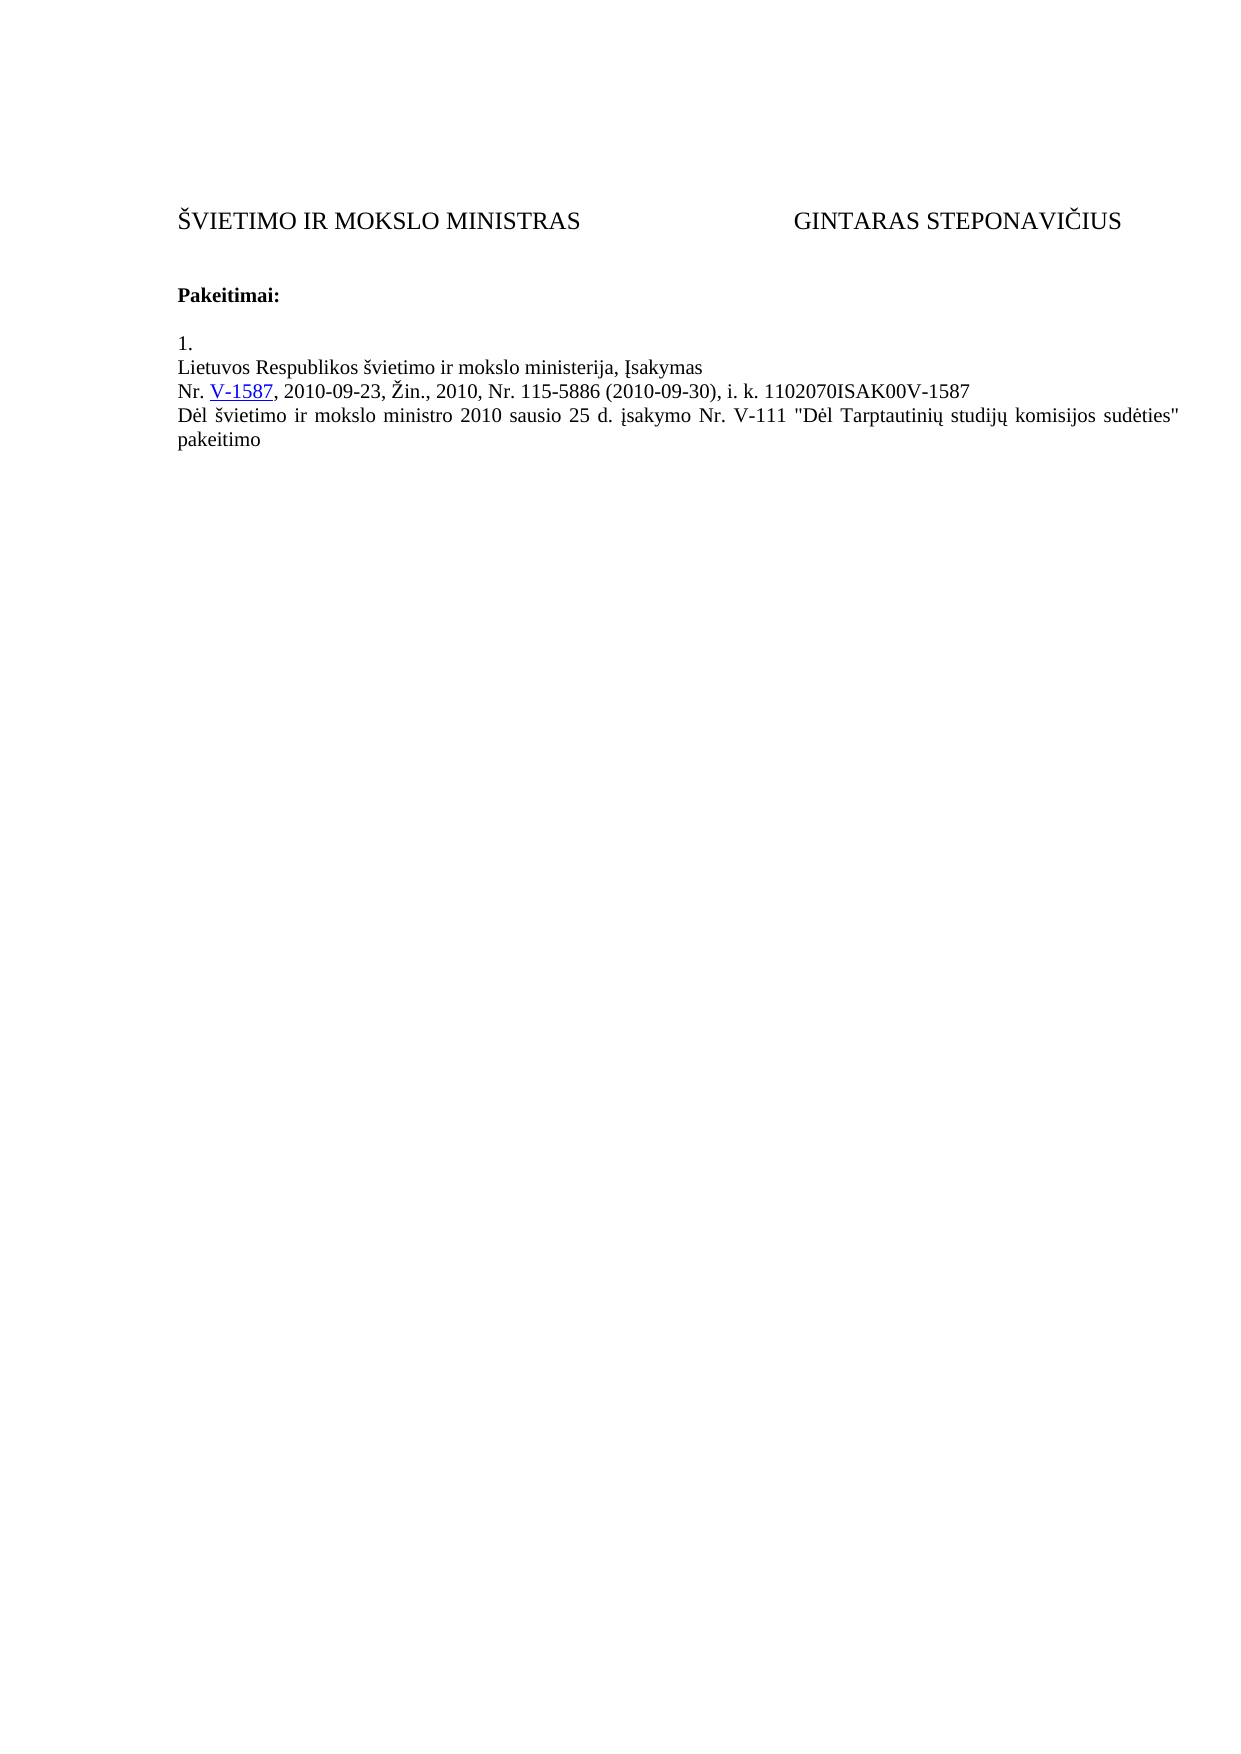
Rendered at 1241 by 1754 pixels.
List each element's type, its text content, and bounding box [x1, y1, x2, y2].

text Švietimo ir mokslo ministras Gintaras Steponavičius [177, 206, 1181, 235]
text Lietuvos Respublikos švietimo ir mokslo ministerija, Įsakymas [177, 355, 1181, 379]
text Pakeitimai: [177, 283, 1181, 307]
text Dėl švietimo ir mokslo ministro 2010 sausio 25 d. įsakymo Nr. V-111 "Dėl Tarptautinių studijų komisijos sudėties" pakeitimo [177, 403, 1181, 451]
text Nr. V-1587, 2010-09-23, Žin., 2010, Nr. 115-5886 (2010-09-30), i. k. 1102070ISAK00V-1587 [177, 379, 1181, 403]
text 1. [177, 331, 1181, 355]
